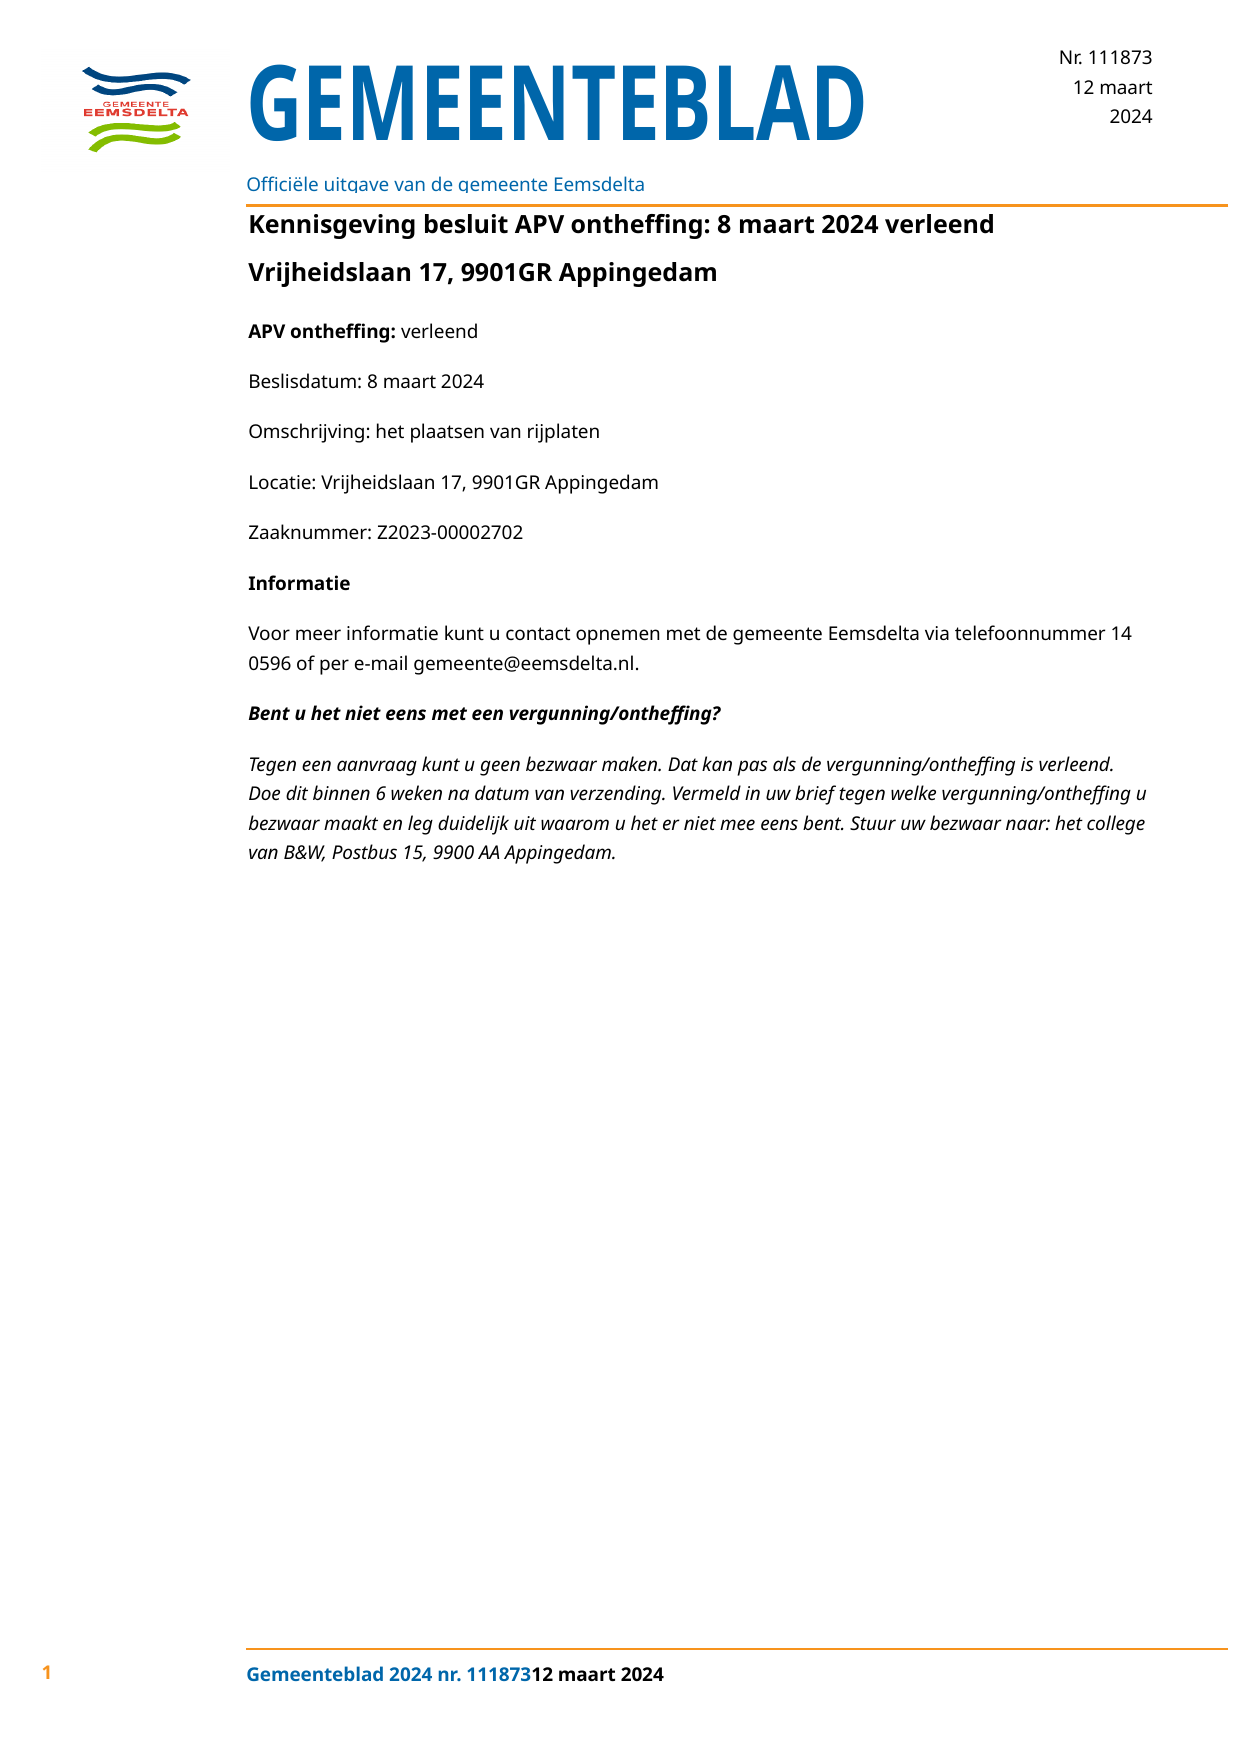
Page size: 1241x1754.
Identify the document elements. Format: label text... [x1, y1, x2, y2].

text APV ontheffing: verleend [248, 318, 1152, 344]
text Voor meer informatie kunt u contact opnemen met de gemeente Eemsdelta via telefoonnummer 14 0596 of per e-mail gemeente@eemsdelta.nl. [248, 620, 1152, 676]
text Kennisgeving besluit APV ontheffing: 8 maart 2024 verleend Vrijheidslaan 17, 9901GR Appingedam [248, 207, 1152, 288]
text Locatie: Vrijheidslaan 17, 9901GR Appingedam [248, 469, 1152, 495]
text Tegen een aanvraag kunt u geen bezwaar maken. Dat kan pas als de vergunning/ontheffing is verleend. Doe dit binnen 6 weken na datum van verzending. Vermeld in uw brief tegen welke vergunning/ontheffing u bezwaar maakt en leg duidelijk uit waarom u het er niet mee eens bent. Stuur uw bezwaar naar: het college van B&W, Postbus 15, 9900 AA Appingedam. [248, 751, 1152, 865]
text Informatie [248, 570, 1152, 596]
text Zaaknummer: Z2023-00002702 [248, 519, 1152, 545]
picture [41, 47, 231, 172]
text Beslisdatum: 8 maart 2024 [248, 368, 1152, 394]
text Omschrijving: het plaatsen van rijplaten [248, 419, 1152, 444]
text Bent u het niet eens met een vergunning/ontheffing? [248, 700, 1152, 726]
